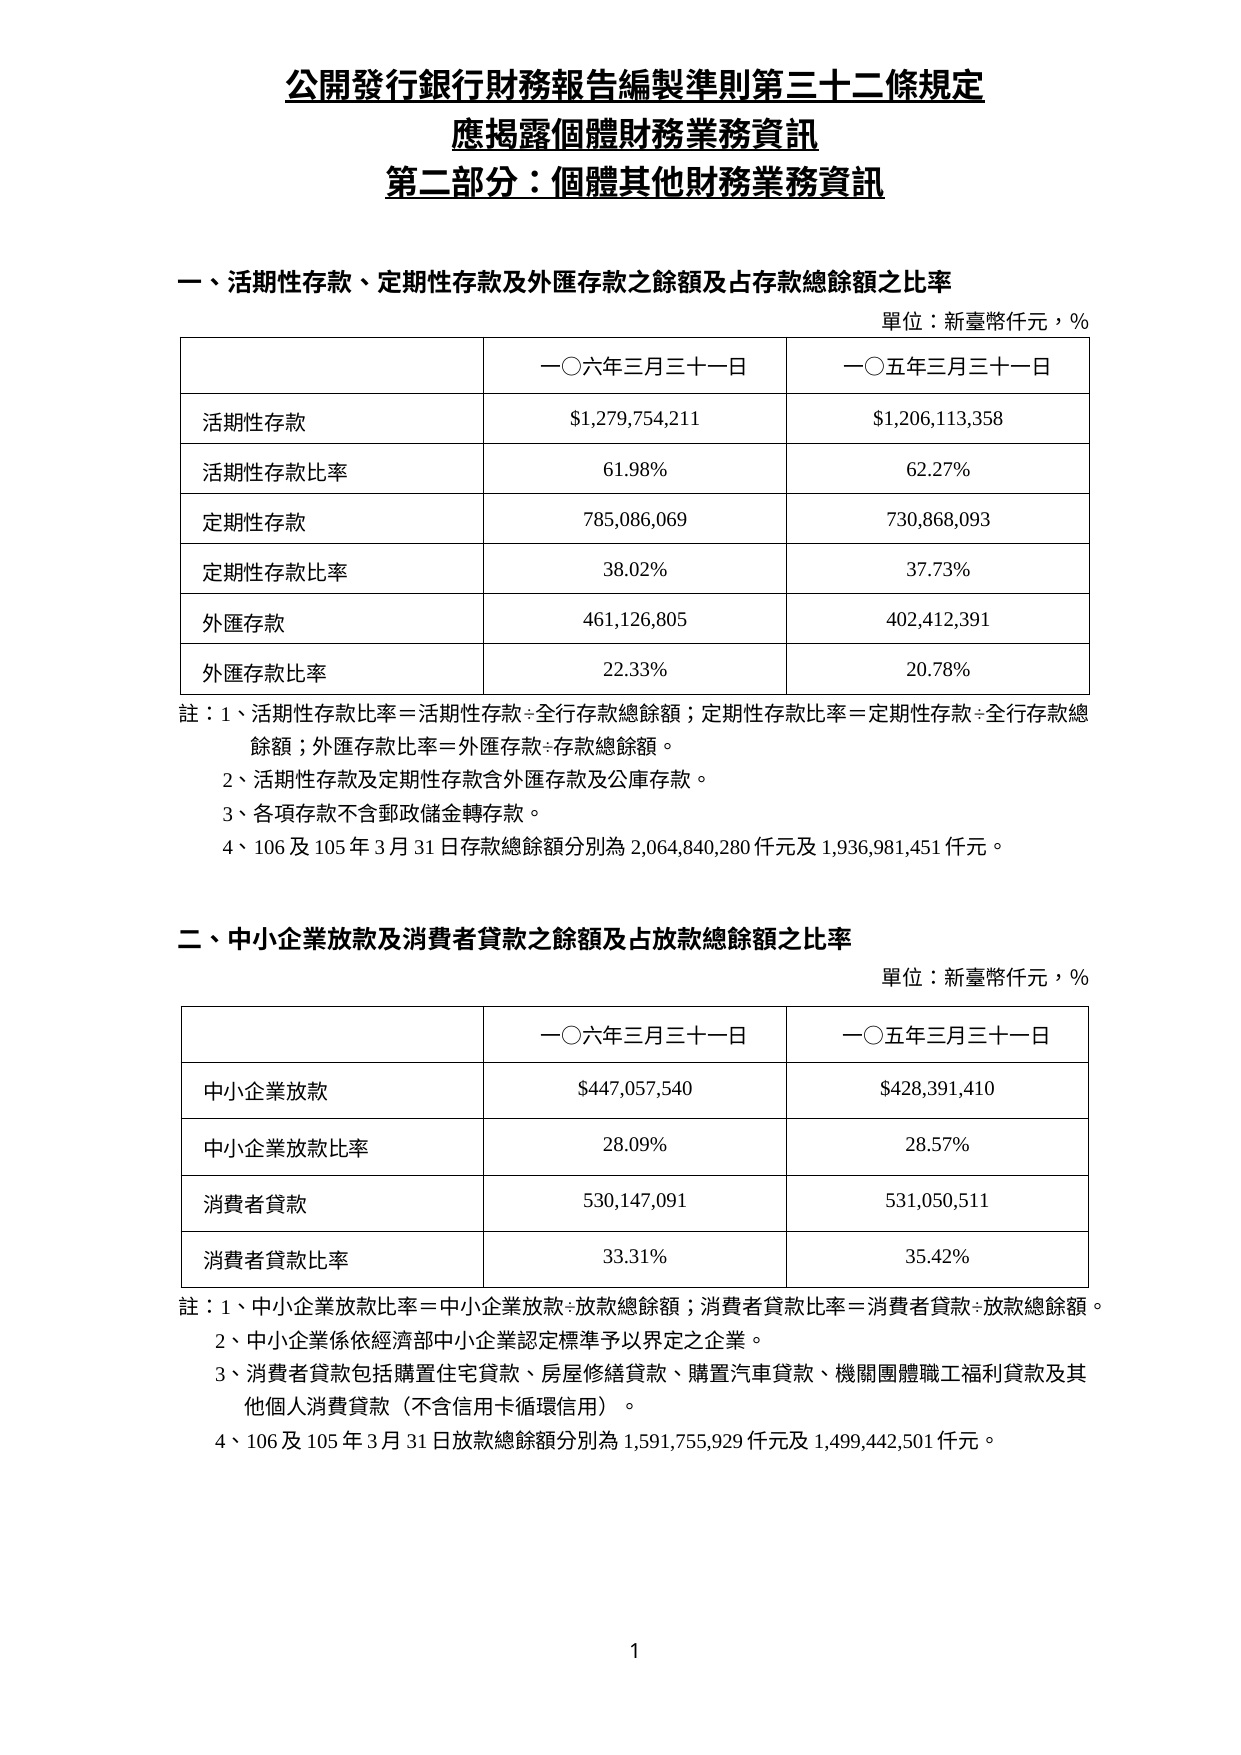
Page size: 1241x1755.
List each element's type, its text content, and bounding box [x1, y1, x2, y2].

table_header 一○五年三月三十一日 [787, 338, 1089, 393]
text 4、106及105年3月31日存款總餘額分別為2,064,840,280仟元及1,936,981,451仟元。 [222, 828, 1089, 861]
table_cell 外匯存款比率 [181, 644, 483, 693]
text 單位：新臺幣仟元，％ [177, 299, 1090, 337]
text 註：1、活期性存款比率＝活期性存款÷全行存款總餘額；定期性存款比率＝定期性存款÷全行存款總餘額；外匯存款比率＝外匯存款÷存款總餘額。 [179, 695, 1090, 761]
table_cell $1,206,113,358 [787, 394, 1089, 443]
table_cell 402,412,391 [787, 594, 1089, 643]
text 公開發行銀行財務報告編製準則第三十二條規定 [177, 59, 1093, 107]
table_cell 消費者貸款 [182, 1176, 483, 1231]
text 2、中小企業係依經濟部中小企業認定標準予以界定之企業。 [215, 1321, 1089, 1355]
table_cell 22.33% [484, 644, 786, 693]
table_header [181, 338, 483, 393]
table_cell 62.27% [787, 444, 1089, 493]
table_cell $428,391,410 [787, 1063, 1088, 1118]
table_cell 61.98% [484, 444, 786, 493]
table_cell 461,126,805 [484, 594, 786, 643]
table_cell 531,050,511 [787, 1176, 1088, 1231]
table_cell 38.02% [484, 544, 786, 593]
text 註：1、中小企業放款比率＝中小企業放款÷放款總餘額；消費者貸款比率＝消費者貸款÷放款總餘額。 [179, 1288, 1090, 1321]
table_cell 活期性存款 [181, 394, 483, 443]
text 二、中小企業放款及消費者貸款之餘額及占放款總餘額之比率 [177, 919, 1108, 956]
table_cell 28.09% [484, 1119, 786, 1174]
table_header [182, 1007, 483, 1062]
table_cell 33.31% [484, 1232, 786, 1287]
text 4、106及105年3月31日放款總餘額分別為1,591,755,929仟元及1,499,442,501仟元。 [215, 1421, 1089, 1455]
table_cell 530,147,091 [484, 1176, 786, 1231]
table_cell $1,279,754,211 [484, 394, 786, 443]
table_cell 消費者貸款比率 [182, 1232, 483, 1287]
text 第二部分：個體其他財務業務資訊 [177, 156, 1093, 204]
table_cell 定期性存款 [181, 494, 483, 543]
text 一、活期性存款、定期性存款及外匯存款之餘額及占存款總餘額之比率 [177, 263, 1108, 299]
table_cell 中小企業放款 [182, 1063, 483, 1118]
text 單位：新臺幣仟元，％ [177, 956, 1090, 993]
table_cell 785,086,069 [484, 494, 786, 543]
table_cell 活期性存款比率 [181, 444, 483, 493]
table_cell 35.42% [787, 1232, 1088, 1287]
table_cell 外匯存款 [181, 594, 483, 643]
table_cell 中小企業放款比率 [182, 1119, 483, 1174]
table_cell 20.78% [787, 644, 1089, 693]
table_cell 730,868,093 [787, 494, 1089, 543]
table_cell 37.73% [787, 544, 1089, 593]
table_cell 定期性存款比率 [181, 544, 483, 593]
table_header 一○六年三月三十一日 [484, 1007, 786, 1062]
text 3、各項存款不含郵政儲金轉存款。 [222, 794, 1089, 828]
text 3、消費者貸款包括購置住宅貸款、房屋修繕貸款、購置汽車貸款、機關團體職工福利貸款及其他個人消費貸款（不含信用卡循環信用）。 [215, 1355, 1089, 1421]
table_header 一○五年三月三十一日 [787, 1007, 1088, 1062]
text 應揭露個體財務業務資訊 [177, 107, 1093, 156]
table_header 一○六年三月三十一日 [484, 338, 786, 393]
text 2、活期性存款及定期性存款含外匯存款及公庫存款。 [222, 761, 1089, 794]
table_cell $447,057,540 [484, 1063, 786, 1118]
table_cell 28.57% [787, 1119, 1088, 1174]
